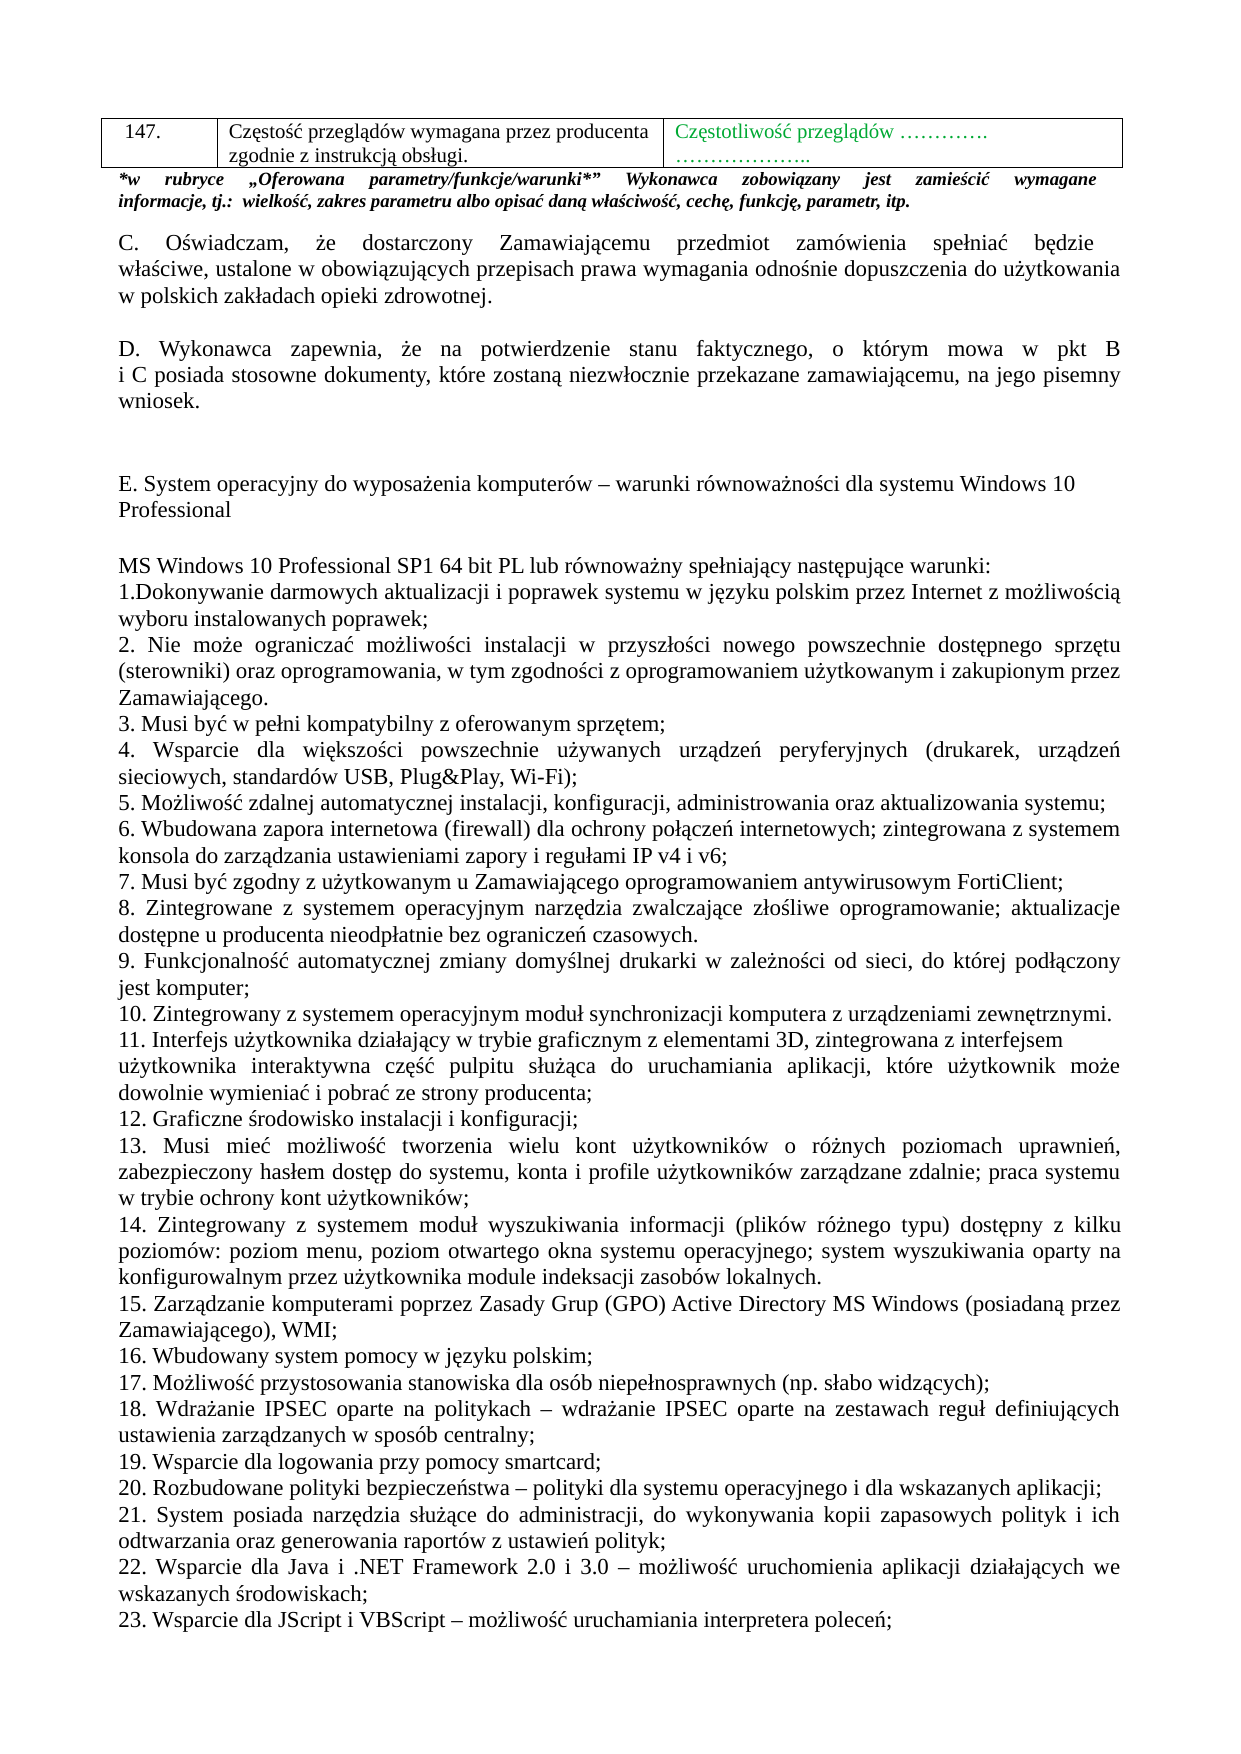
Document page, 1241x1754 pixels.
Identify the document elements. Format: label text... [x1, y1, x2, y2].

text D. Wykonawca zapewnia, że na potwierdzenie stanu faktycznego, o którym mowa w pkt B i C posiada stosowne dokumenty, które zostaną niezwłocznie przekazane zamawiającemu, na jego pisemny wniosek. [118, 334, 1122, 414]
text 17. Możliwość przystosowania stanowiska dla osób niepełnosprawnych (np. słabo widzących); [118, 1369, 1122, 1395]
text 3. Musi być w pełni kompatybilny z oferowanym sprzętem; [118, 710, 1122, 736]
text 18. Wdrażanie IPSEC oparte na politykach – wdrażanie IPSEC oparte na zestawach reguł definiujących ustawienia zarządzanych w sposób centralny; [118, 1395, 1122, 1448]
text 10. Zintegrowany z systemem operacyjnym moduł synchronizacji komputera z urządzeniami zewnętrznymi. [118, 1000, 1122, 1026]
table_cell [102, 119, 217, 167]
table_cell Częstość przeglądów wymagana przez producenta zgodnie z instrukcją obsługi. [218, 119, 663, 167]
text 21. System posiada narzędzia służące do administracji, do wykonywania kopii zapasowych polityk i ich odtwarzania oraz generowania raportów z ustawień polityk; [118, 1501, 1122, 1553]
text 7. Musi być zgodny z użytkowanym u Zamawiającego oprogramowaniem antywirusowym FortiClient; [118, 868, 1122, 894]
text 15. Zarządzanie komputerami poprzez Zasady Grup (GPO) Active Directory MS Windows (posiadaną przez Zamawiającego), WMI; [118, 1290, 1122, 1342]
text 1.Dokonywanie darmowych aktualizacji i poprawek systemu w języku polskim przez Internet z możliwością wyboru instalowanych poprawek; [118, 578, 1122, 631]
text 5. Możliwość zdalnej automatycznej instalacji, konfiguracji, administrowania oraz aktualizowania systemu; [118, 789, 1122, 815]
text 16. Wbudowany system pomocy w języku polskim; [118, 1342, 1122, 1369]
text 22. Wsparcie dla Java i .NET Framework 2.0 i 3.0 – możliwość uruchomienia aplikacji działających we wskazanych środowiskach; [118, 1553, 1122, 1606]
text użytkownika interaktywna część pulpitu służąca do uruchamiania aplikacji, które użytkownik może dowolnie wymieniać i pobrać ze strony producenta; [118, 1053, 1122, 1105]
text 13. Musi mieć możliwość tworzenia wielu kont użytkowników o różnych poziomach uprawnień, zabezpieczony hasłem dostęp do systemu, konta i profile użytkowników zarządzane zdalnie; praca systemu w trybie ochrony kont użytkowników; [118, 1132, 1122, 1211]
text 14. Zintegrowany z systemem moduł wyszukiwania informacji (plików różnego typu) dostępny z kilku poziomów: poziom menu, poziom otwartego okna systemu operacyjnego; system wyszukiwania oparty na konfigurowalnym przez użytkownika module indeksacji zasobów lokalnych. [118, 1211, 1122, 1290]
text 23. Wsparcie dla JScript i VBScript – możliwość uruchamiania interpretera poleceń; [118, 1606, 1122, 1632]
text 12. Graficzne środowisko instalacji i konfiguracji; [118, 1105, 1122, 1132]
text 11. Interfejs użytkownika działający w trybie graficznym z elementami 3D, zintegrowana z interfejsem [118, 1026, 1122, 1053]
text 6. Wbudowana zapora internetowa (firewall) dla ochrony połączeń internetowych; zintegrowana z systemem konsola do zarządzania ustawieniami zapory i regułami IP v4 i v6; [118, 815, 1122, 868]
text 4. Wsparcie dla większości powszechnie używanych urządzeń peryferyjnych (drukarek, urządzeń sieciowych, standardów USB, Plug&Play, Wi-Fi); [118, 736, 1122, 789]
text 2. Nie może ograniczać możliwości instalacji w przyszłości nowego powszechnie dostępnego sprzętu (sterowniki) oraz oprogramowania, w tym zgodności z oprogramowaniem użytkowanym i zakupionym przez Zamawiającego. [118, 631, 1122, 710]
text C. Oświadczam, że dostarczony Zamawiającemu przedmiot zamówienia spełniać będzie właściwe, ustalone w obowiązujących przepisach prawa wymagania odnośnie dopuszczenia do użytkowania w polskich zakładach opieki zdrowotnej. [118, 229, 1122, 308]
text 9. Funkcjonalność automatycznej zmiany domyślnej drukarki w zależności od sieci, do której podłączony jest komputer; [118, 947, 1122, 1000]
text 8. Zintegrowane z systemem operacyjnym narzędzia zwalczające złośliwe oprogramowanie; aktualizacje dostępne u producenta nieodpłatnie bez ograniczeń czasowych. [118, 894, 1122, 947]
text MS Windows 10 Professional SP1 64 bit PL lub równoważny spełniający następujące warunki: [118, 552, 1122, 578]
text E. System operacyjny do wyposażenia komputerów – warunki równoważności dla systemu Windows 10 Professional [118, 470, 1122, 522]
text *w rubryce „Oferowana parametry/funkcje/warunki*” Wykonawca zobowiązany jest zamieścić wymagane informacje, tj.: wielkość, zakres parametru albo opisać daną właściwość, cechę, funkcję, parametr, itp. [118, 168, 1122, 211]
table_cell Częstotliwość przeglądów ………….……………….. [664, 119, 1122, 167]
text 19. Wsparcie dla logowania przy pomocy smartcard; [118, 1448, 1122, 1474]
text 20. Rozbudowane polityki bezpieczeństwa – polityki dla systemu operacyjnego i dla wskazanych aplikacji; [118, 1474, 1122, 1501]
